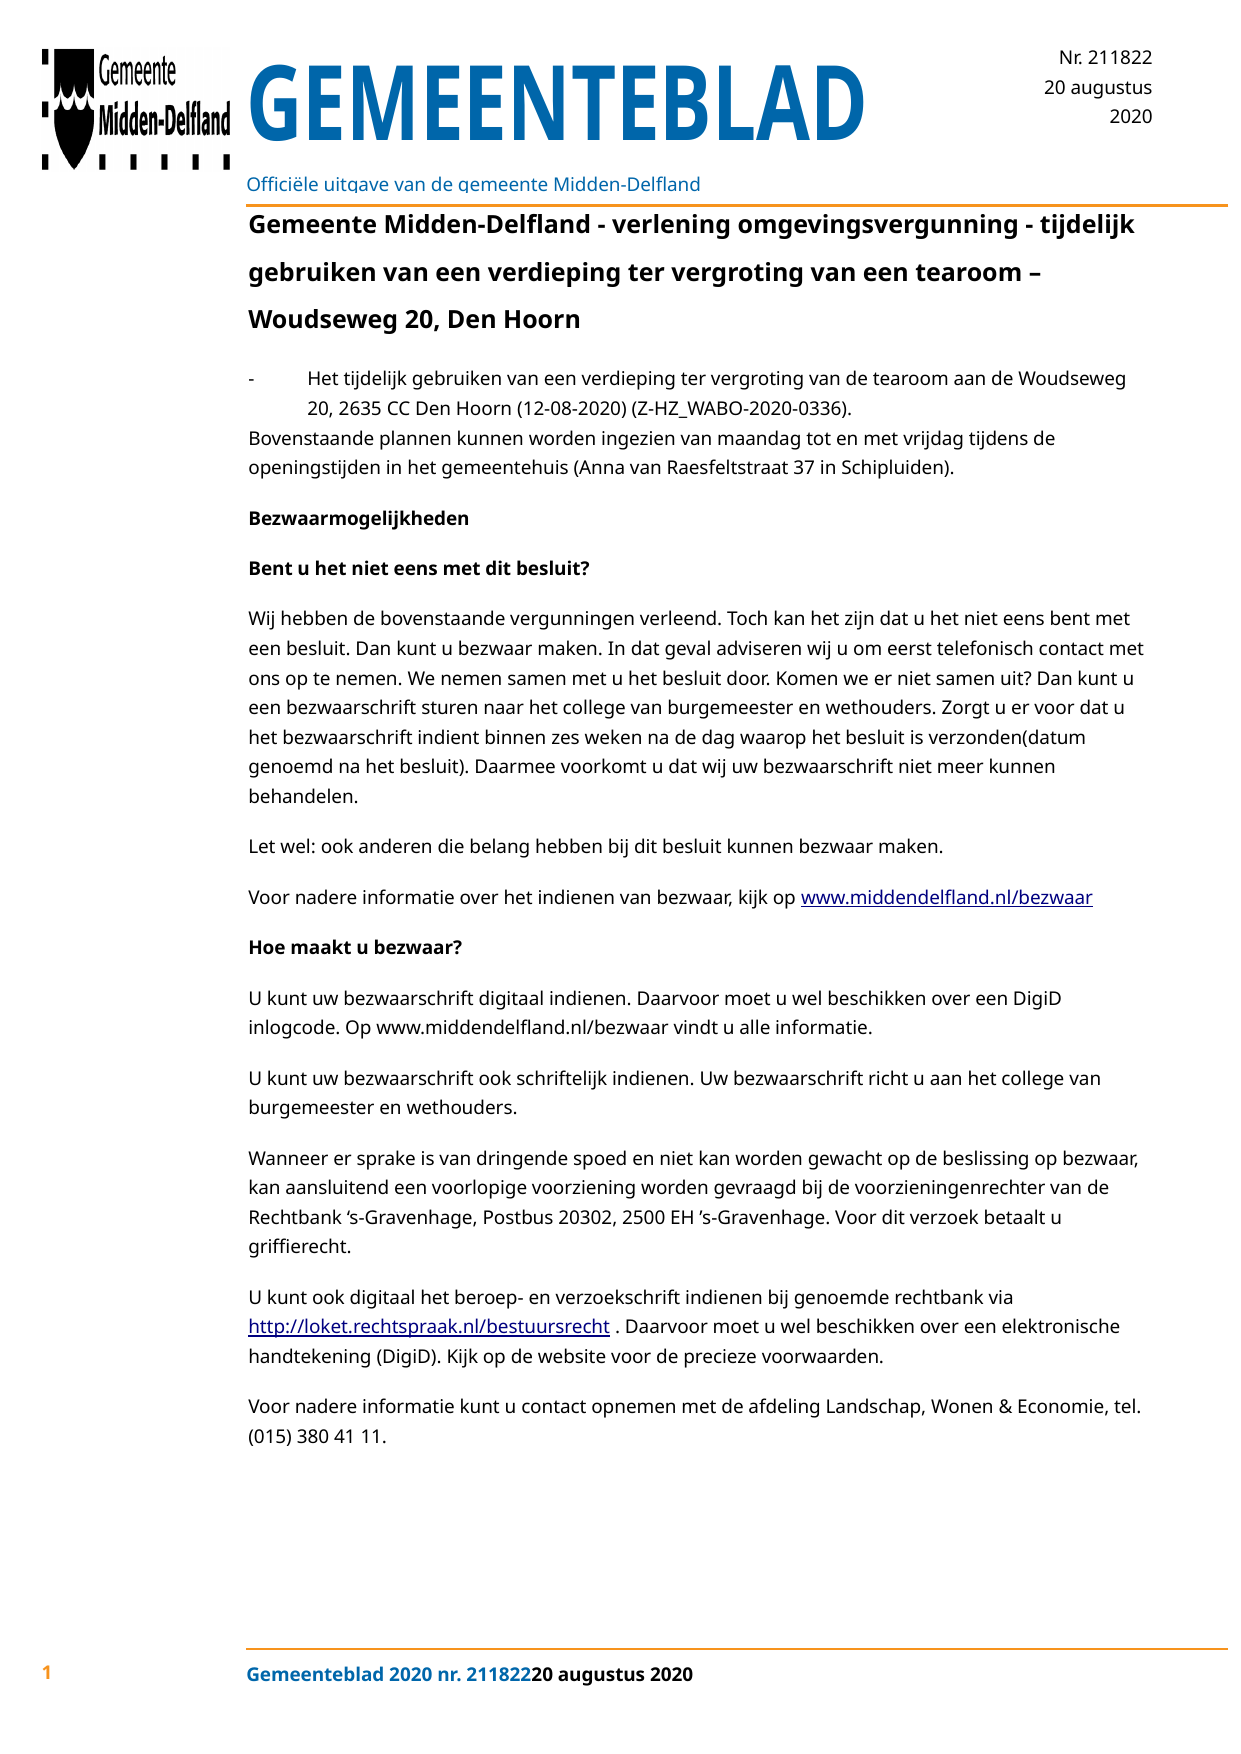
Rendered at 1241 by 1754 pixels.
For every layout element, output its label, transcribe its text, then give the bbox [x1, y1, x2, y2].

text Hoe maakt u bezwaar? [248, 934, 1152, 960]
text Wanneer er sprake is van dringende spoed en niet kan worden gewacht op de beslissing op bezwaar, kan aansluitend een voorlopige voorziening worden gevraagd bij de voorzieningenrechter van de Rechtbank ‘s-Gravenhage, Postbus 20302, 2500 EH ’s-Gravenhage. Voor dit verzoek betaalt u griffierecht. [248, 1145, 1152, 1259]
text Voor nadere informatie over het indienen van bezwaar, kijk op www.middendelfland.nl/bezwaar [248, 884, 1152, 909]
text U kunt uw bezwaarschrift ook schriftelijk indienen. Uw bezwaarschrift richt u aan het college van burgemeester en wethouders. [248, 1065, 1152, 1120]
picture [41, 47, 231, 172]
text U kunt uw bezwaarschrift digitaal indienen. Daarvoor moet u wel beschikken over een DigiD inlogcode. Op www.middendelfland.nl/bezwaar vindt u alle informatie. [248, 985, 1152, 1040]
text Bovenstaande plannen kunnen worden ingezien van maandag tot en met vrijdag tijdens de openingstijden in het gemeentehuis (Anna van Raesfeltstraat 37 in Schipluiden). [248, 425, 1152, 480]
list Het tijdelijk gebruiken van een verdieping ter vergroting van de tearoom aan de Woudseweg 20, 2635 CC Den Hoorn (12-08-2020) (Z-HZ_WABO-2020-0336). [248, 366, 1152, 421]
text Bent u het niet eens met dit besluit? [248, 555, 1152, 581]
text Bezwaarmogelijkheden [248, 505, 1152, 530]
text Gemeente Midden-Delfland - verlening omgevingsvergunning - tijdelijk gebruiken van een verdieping ter vergroting van een tearoom – Woudseweg 20, Den Hoorn [248, 207, 1152, 336]
text U kunt ook digitaal het beroep- en verzoekschrift indienen bij genoemde rechtbank via http://loket.rechtspraak.nl/bestuursrecht . Daarvoor moet u wel beschikken over een elektronische handtekening (DigiD). Kijk op de website voor de precieze voorwaarden. [248, 1284, 1152, 1369]
text Voor nadere informatie kunt u contact opnemen met de afdeling Landschap, Wonen & Economie, tel. (015) 380 41 11. [248, 1393, 1152, 1449]
text Let wel: ook anderen die belang hebben bij dit besluit kunnen bezwaar maken. [248, 833, 1152, 859]
text Wij hebben de bovenstaande vergunningen verleend. Toch kan het zijn dat u het niet eens bent met een besluit. Dan kunt u bezwaar maken. In dat geval adviseren wij u om eerst telefonisch contact met ons op te nemen. We nemen samen met u het besluit door. Komen we er niet samen uit? Dan kunt u een bezwaarschrift sturen naar het college van burgemeester en wethouders. Zorgt u er voor dat u het bezwaarschrift indient binnen zes weken na de dag waarop het besluit is verzonden(datum genoemd na het besluit). Daarmee voorkomt u dat wij uw bezwaarschrift niet meer kunnen behandelen. [248, 606, 1152, 809]
